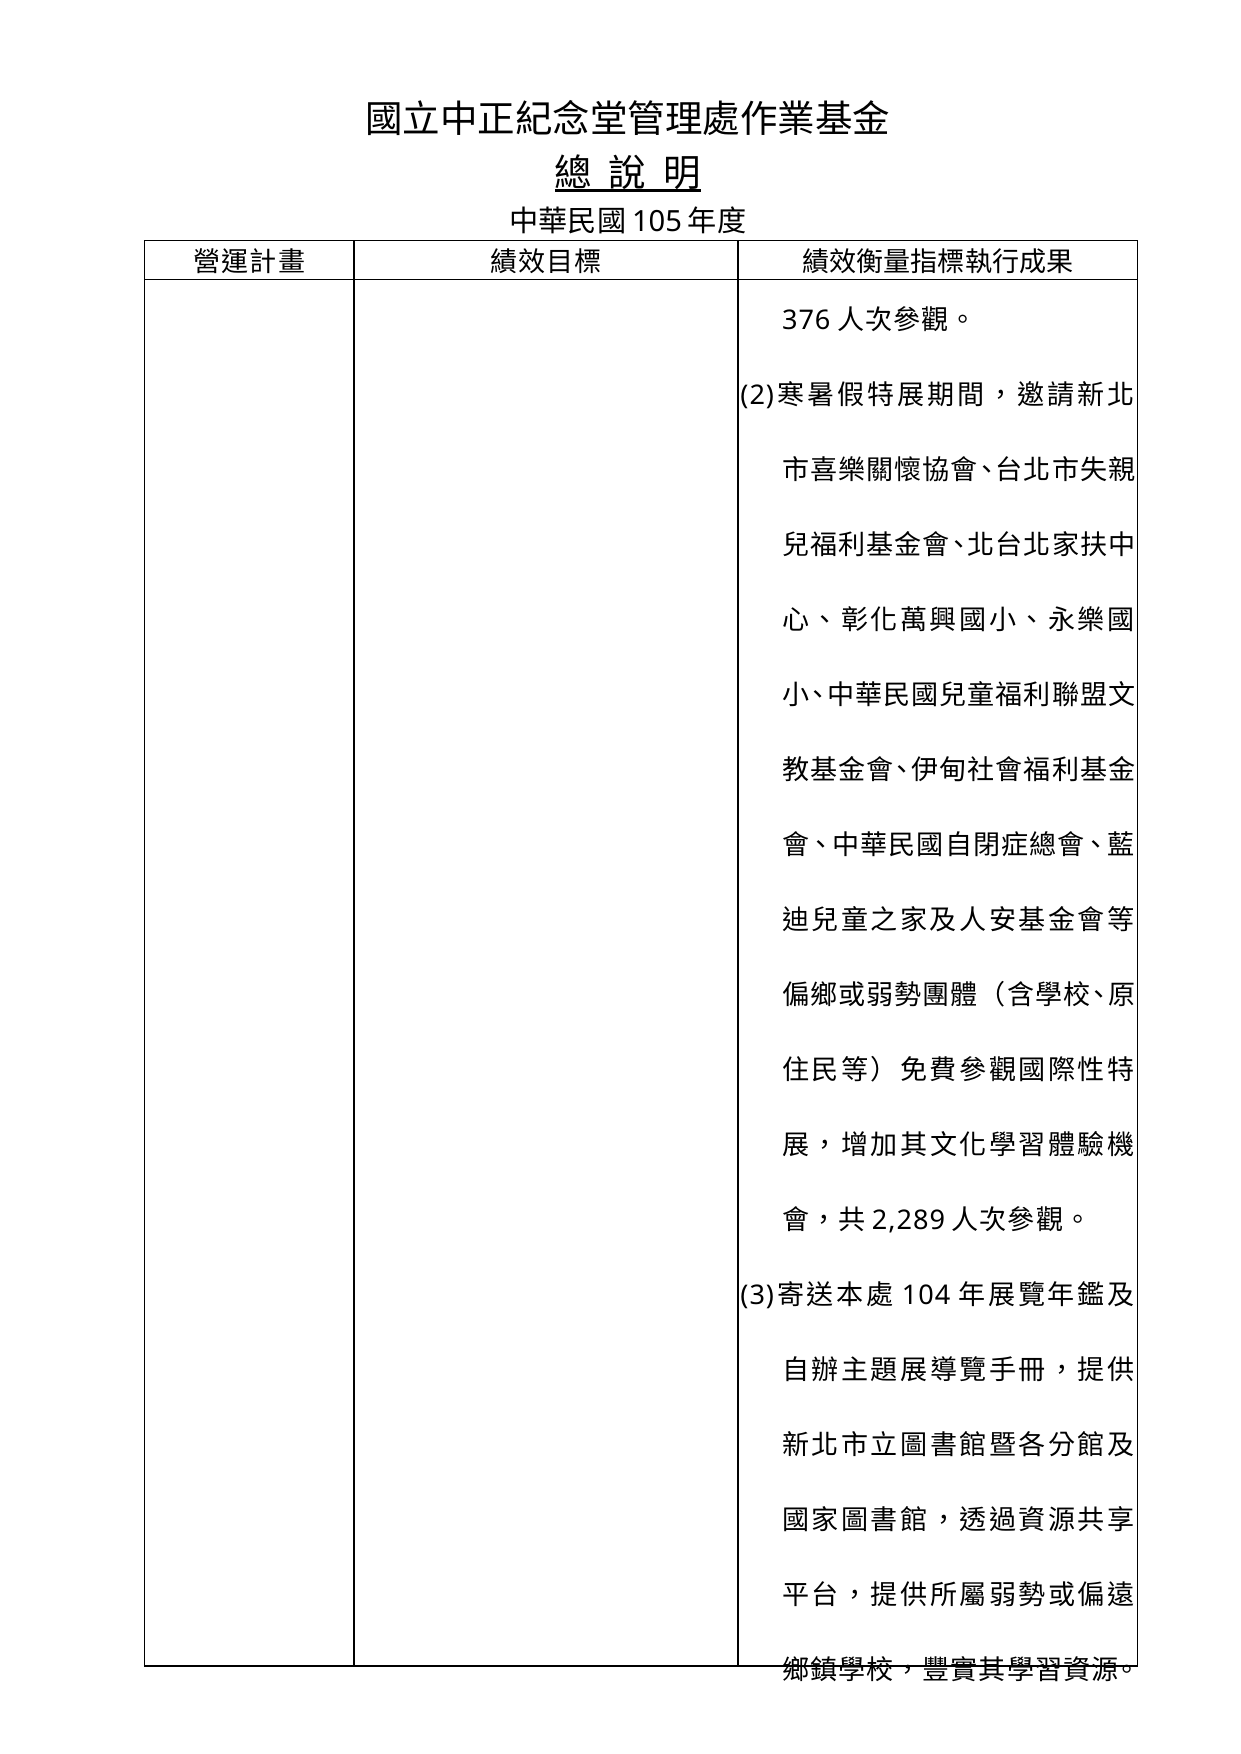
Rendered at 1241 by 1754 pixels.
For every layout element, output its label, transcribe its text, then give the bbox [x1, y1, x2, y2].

table_header 績效衡量指標執行成果 [739, 241, 1137, 278]
table_cell [355, 280, 737, 1665]
table_cell (1)105年度提供「用愛揮灑生命－無臂小畫家林育夙V.S.單親抗癌媽媽劉雅紛重獲新生聯展」等6檔弱勢及多元族群公益展覽申請優惠，共10萬376人次參觀。 (2)寒暑假特展期間，邀請新北市喜樂關懷協會、台北市失親兒福利基金會、北台北家扶中心、彰化萬興國小、永樂國小、中華民國兒童福利聯盟文教基金會、伊甸社會福利基金會、中華民國自閉症總會、藍迪兒童之家及人安基金會等偏鄉或弱勢團體（含學校、原住民等）免費參觀國際性特展，增加其文化學習體驗機會，共2,289人次參觀。 (3)寄送本處104年展覽年鑑及自辦主題展導覽手冊，提供新北市立圖書館暨各分館及國家圖書館，透過資源共享平台，提供所屬弱勢或偏遠鄉鎮學校，豐實其學習資源。 [739, 280, 1137, 1665]
table_header 營運計畫 [145, 241, 353, 278]
table_header 績效目標 [355, 241, 737, 278]
table_cell [145, 280, 353, 1665]
